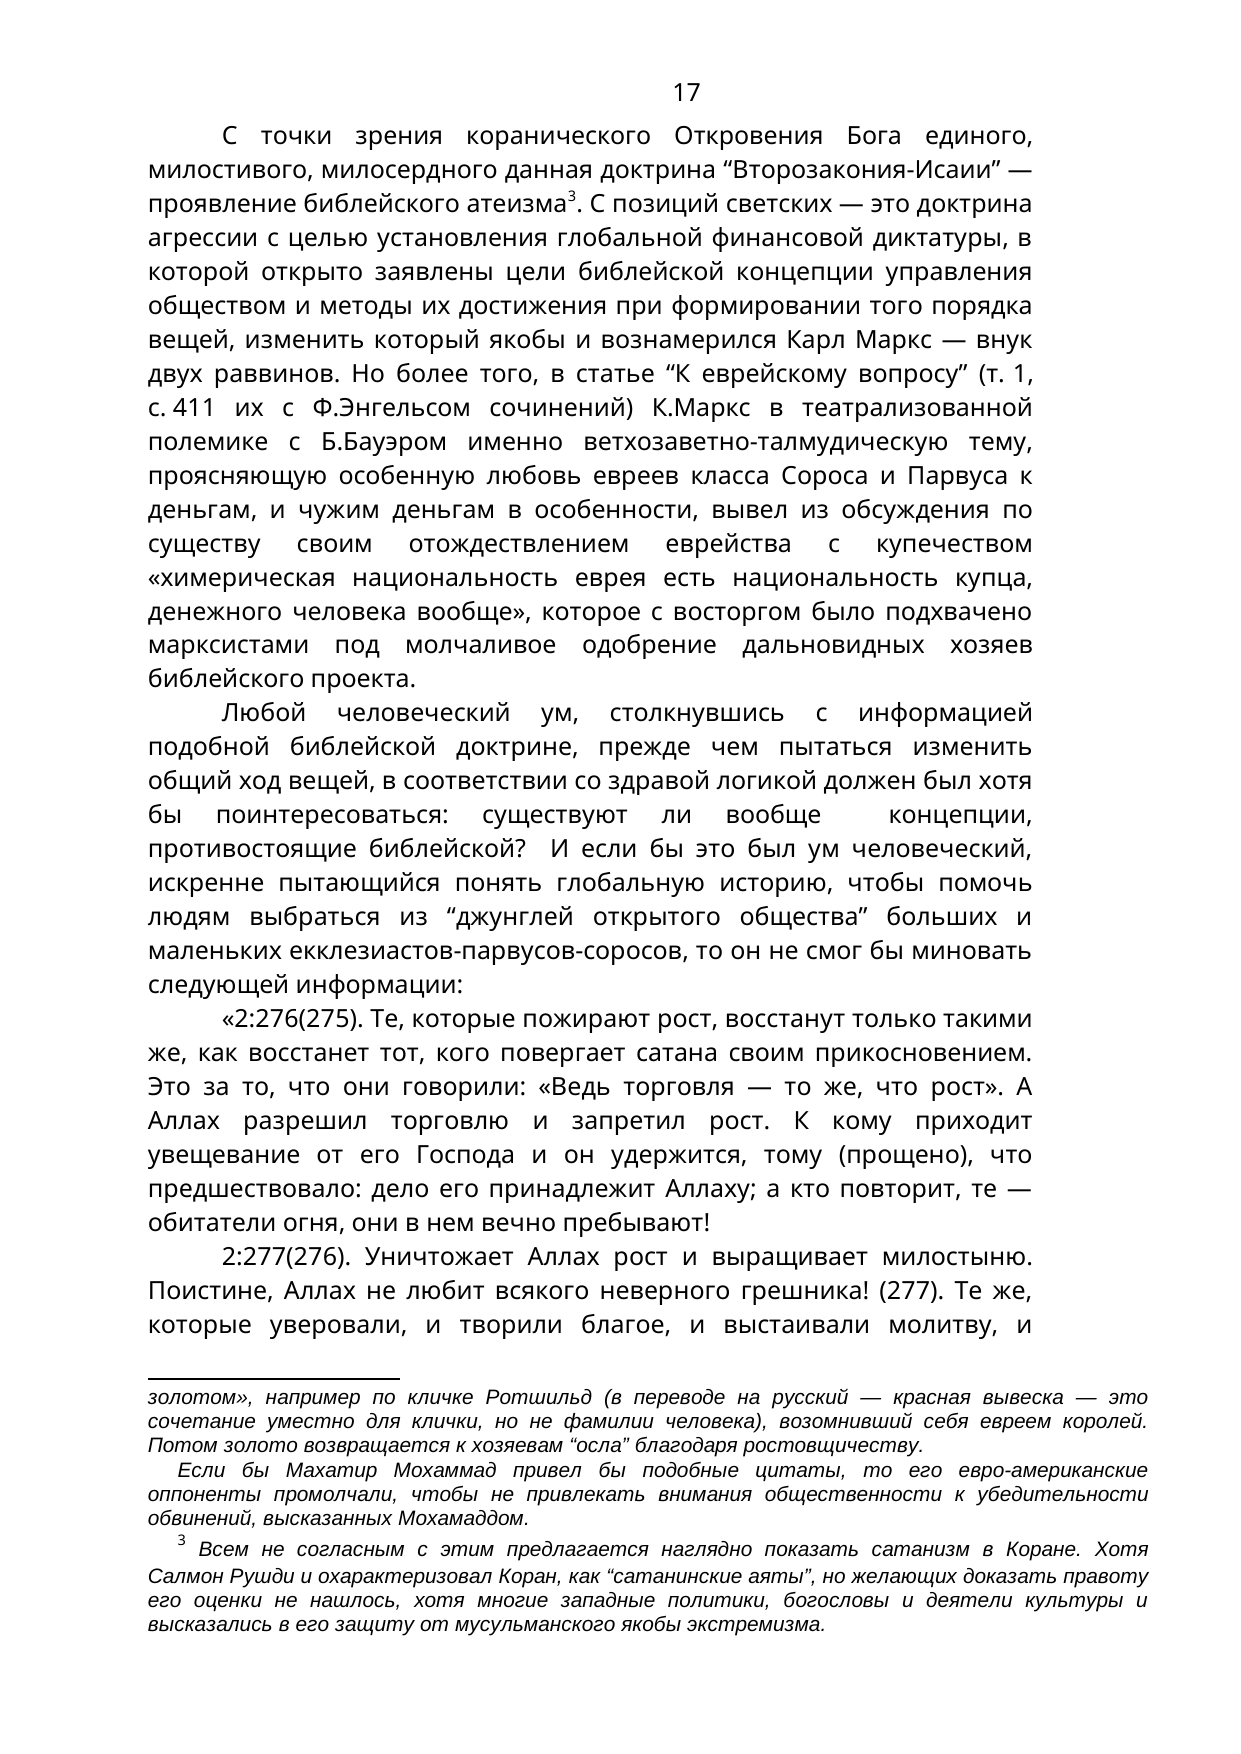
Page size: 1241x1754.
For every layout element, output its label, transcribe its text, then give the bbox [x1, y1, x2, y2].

text С точки зрения коранического Откровения Бога единого, милостивого, милосердного данная доктрина “Второзакония-Исаии” — проявление библейского атеизма. С позиций светских — это доктрина агрессии с целью установления глобальной финансовой диктатуры, в которой открыто заявлены цели библейской концепции управления обществом и методы их достижения при формировании того порядка вещей, изменить который якобы и вознамерился Карл Маркс — внук двух раввинов. Но более того, в статье “К еврейскому вопросу” (т. 1, с. 411 их с Ф.Энгельсом сочинений) К.Маркс в театрализованной полемике с Б.Бауэром именно ветхозаветно-талмудическую тему, проясняющую особенную любовь евреев класса Сороса и Парвуса к деньгам, и чужим деньгам в особенности, вывел из обсуждения по существу своим отождествлением еврейства с купечеством «химерическая национальность еврея есть национальность купца, денежного человека вообще», которое с восторгом было подхвачено марксистами под молчаливое одобрение дальновидных хозяев библейского проекта. [148, 118, 1033, 695]
text золотом», например по кличке Ротшильд (в переводе на русский — красная вывеска — это сочетание уместно для клички, но не фамилии человека), возомнивший себя евреем королей. Потом золото возвращается к хозяевам “осла” благодаря ростовщичеству. [148, 1385, 1152, 1457]
text «2:276(275). Те, которые пожирают рост, восстанут только такими же, как восстанет тот, кого повергает сатана своим прикосновением. Это за то, что они говорили: «Ведь торговля — то же, что рост». А Аллах разрешил торговлю и запретил рост. К кому приходит увещевание от его Господа и он удержится, тому (прощено), что предшествовало: дело его принадлежит Аллаху; а кто повторит, те — обитатели огня, они в нем вечно пребывают! [148, 1001, 1033, 1239]
text Любой человеческий ум, столкнувшись с информацией подобной библейской доктрине, прежде чем пытаться изменить общий ход вещей, в соответствии со здравой логикой должен был хотя бы поинтересоваться: существуют ли вообще концепции, противостоящие библейской? И если бы это был ум человеческий, искренне пытающийся понять глобальную историю, чтобы помочь людям выбраться из “джунглей открытого общества” больших и маленьких екклезиастов-парвусов-соросов, то он не смог бы миновать следующей информации: [148, 695, 1033, 1001]
text Всем не согласным с этим предлагается наглядно показать сатанизм в Коране. Хотя Салмон Рушди и охарактеризовал Коран, как “сатанинские аяты”, но желающих доказать правоту его оценки не нашлось, хотя многие западные политики, богословы и деятели культуры и высказались в его защиту от мусульманского якобы экстремизма. [148, 1530, 1152, 1636]
text Если бы Махатир Мохаммад привел бы подобные цитаты, то его евро-американские оппоненты промолчали, чтобы не привлекать внимания общественности к убедительности обвинений, высказанных Мохамаддом. [148, 1457, 1152, 1530]
text 2:277(276). Уничтожает Аллах рост и выращивает милостыню. Поистине, Аллах не любит всякого неверного грешника! (277). Те же, которые уверовали, и творили благое, и выстаивали молитву, и [148, 1239, 1033, 1341]
